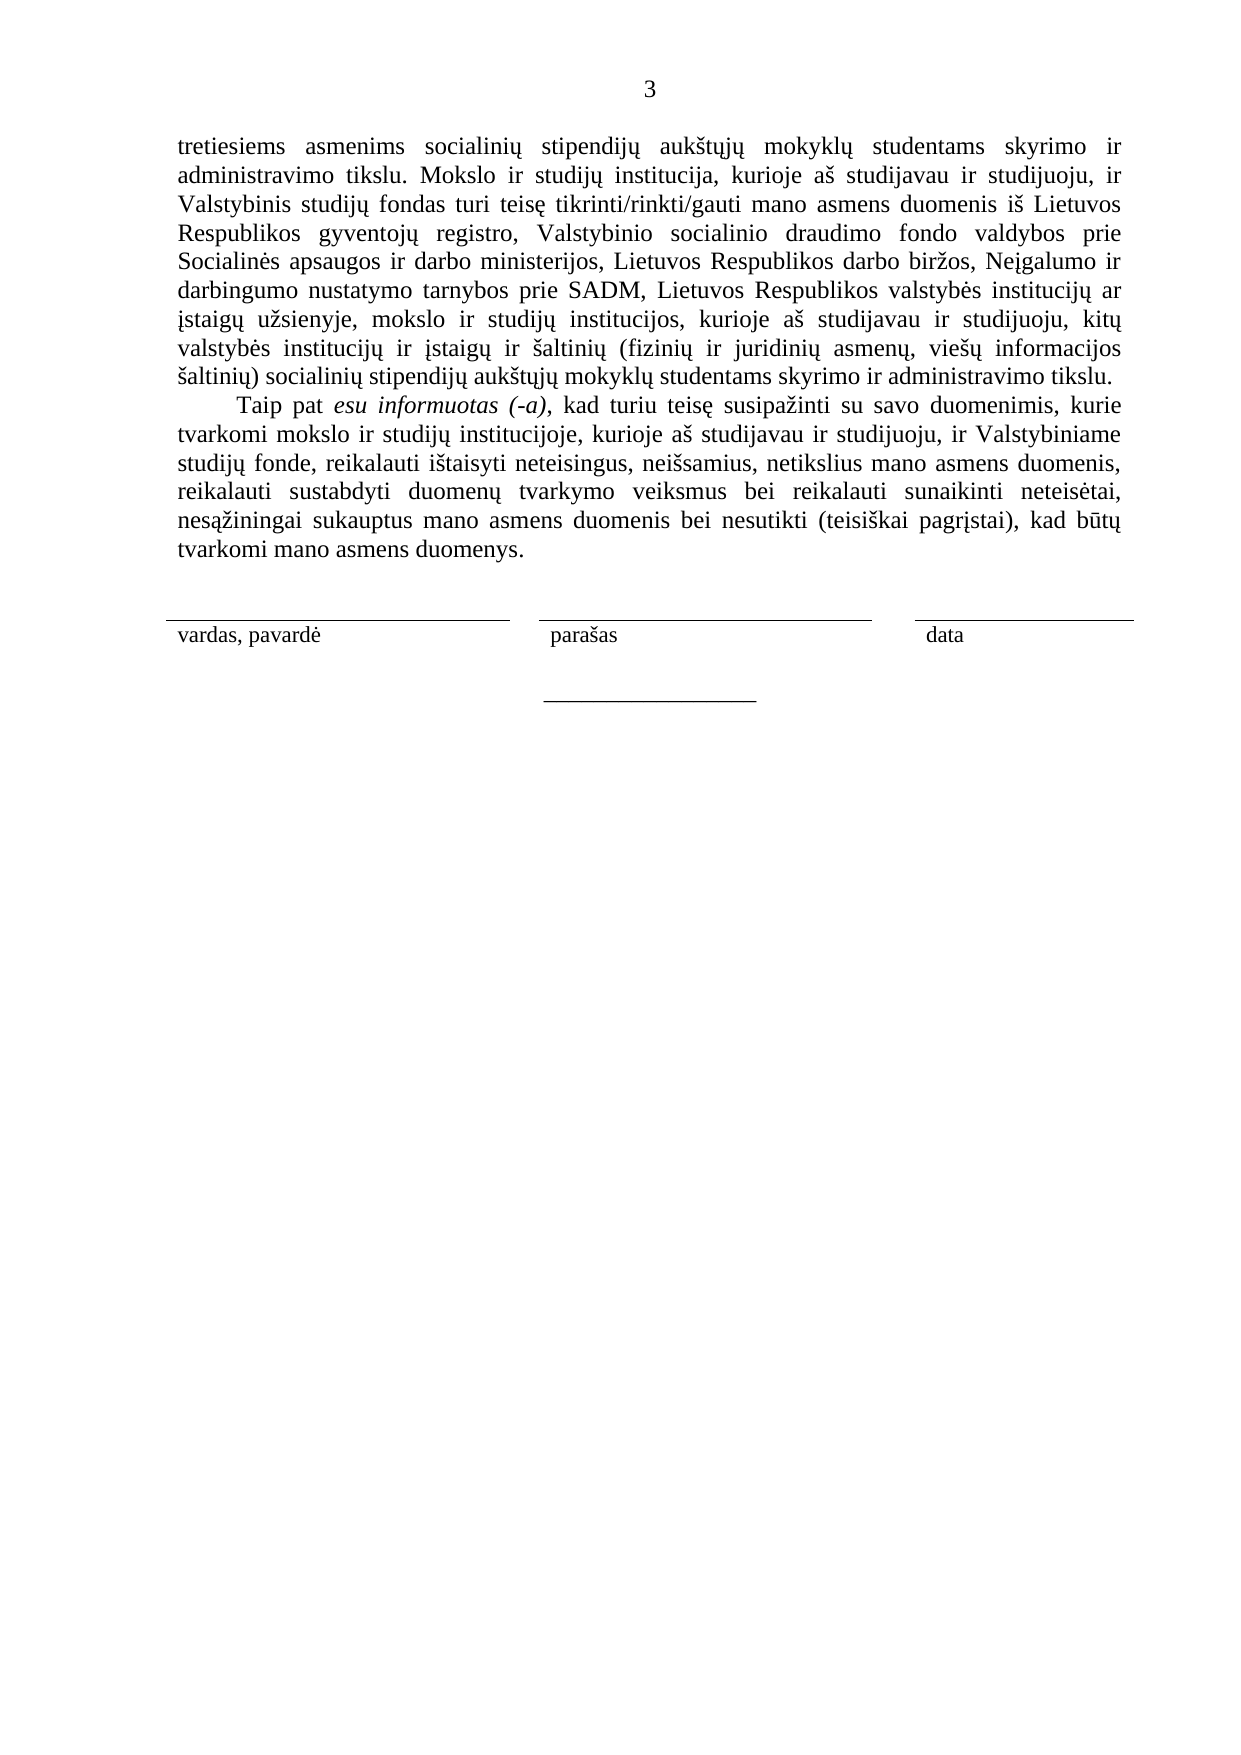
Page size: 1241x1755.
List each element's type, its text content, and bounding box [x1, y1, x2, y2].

table_header [872, 620, 914, 647]
text _________________ [177, 676, 1122, 705]
text tretiesiems asmenims socialinių stipendijų aukštųjų mokyklų studentams skyrimo ir administravimo tikslu. Mokslo ir studijų institucija, kurioje aš studijavau ir studijuoju, ir Valstybinis studijų fondas turi teisę tikrinti/rinkti/gauti mano asmens duomenis iš Lietuvos Respublikos gyventojų registro, Valstybinio socialinio draudimo fondo valdybos prie Socialinės apsaugos ir darbo ministerijos, Lietuvos Respublikos darbo biržos, Neįgalumo ir darbingumo nustatymo tarnybos prie SADM, Lietuvos Respublikos valstybės institucijų ar įstaigų užsienyje, mokslo ir studijų institucijos, kurioje aš studijavau ir studijuoju, kitų valstybės institucijų ir įstaigų ir šaltinių (fizinių ir juridinių asmenų, viešų informacijos šaltinių) socialinių stipendijų aukštųjų mokyklų studentams skyrimo ir administravimo tikslu. [177, 131, 1122, 390]
table_header [510, 620, 539, 647]
table_header parašas [539, 621, 872, 647]
table_header vardas, pavardė [166, 621, 510, 647]
text Taip pat esu informuotas (-a), kad turiu teisę susipažinti su savo duomenimis, kurie tvarkomi mokslo ir studijų institucijoje, kurioje aš studijavau ir studijuoju, ir Valstybiniame studijų fonde, reikalauti ištaisyti neteisingus, neišsamius, netikslius mano asmens duomenis, reikalauti sustabdyti duomenų tvarkymo veiksmus bei reikalauti sunaikinti neteisėtai, nesąžiningai sukauptus mano asmens duomenis bei nesutikti (teisiškai pagrįstai), kad būtų tvarkomi mano asmens duomenys. [177, 390, 1122, 563]
table_header data [915, 621, 1133, 647]
